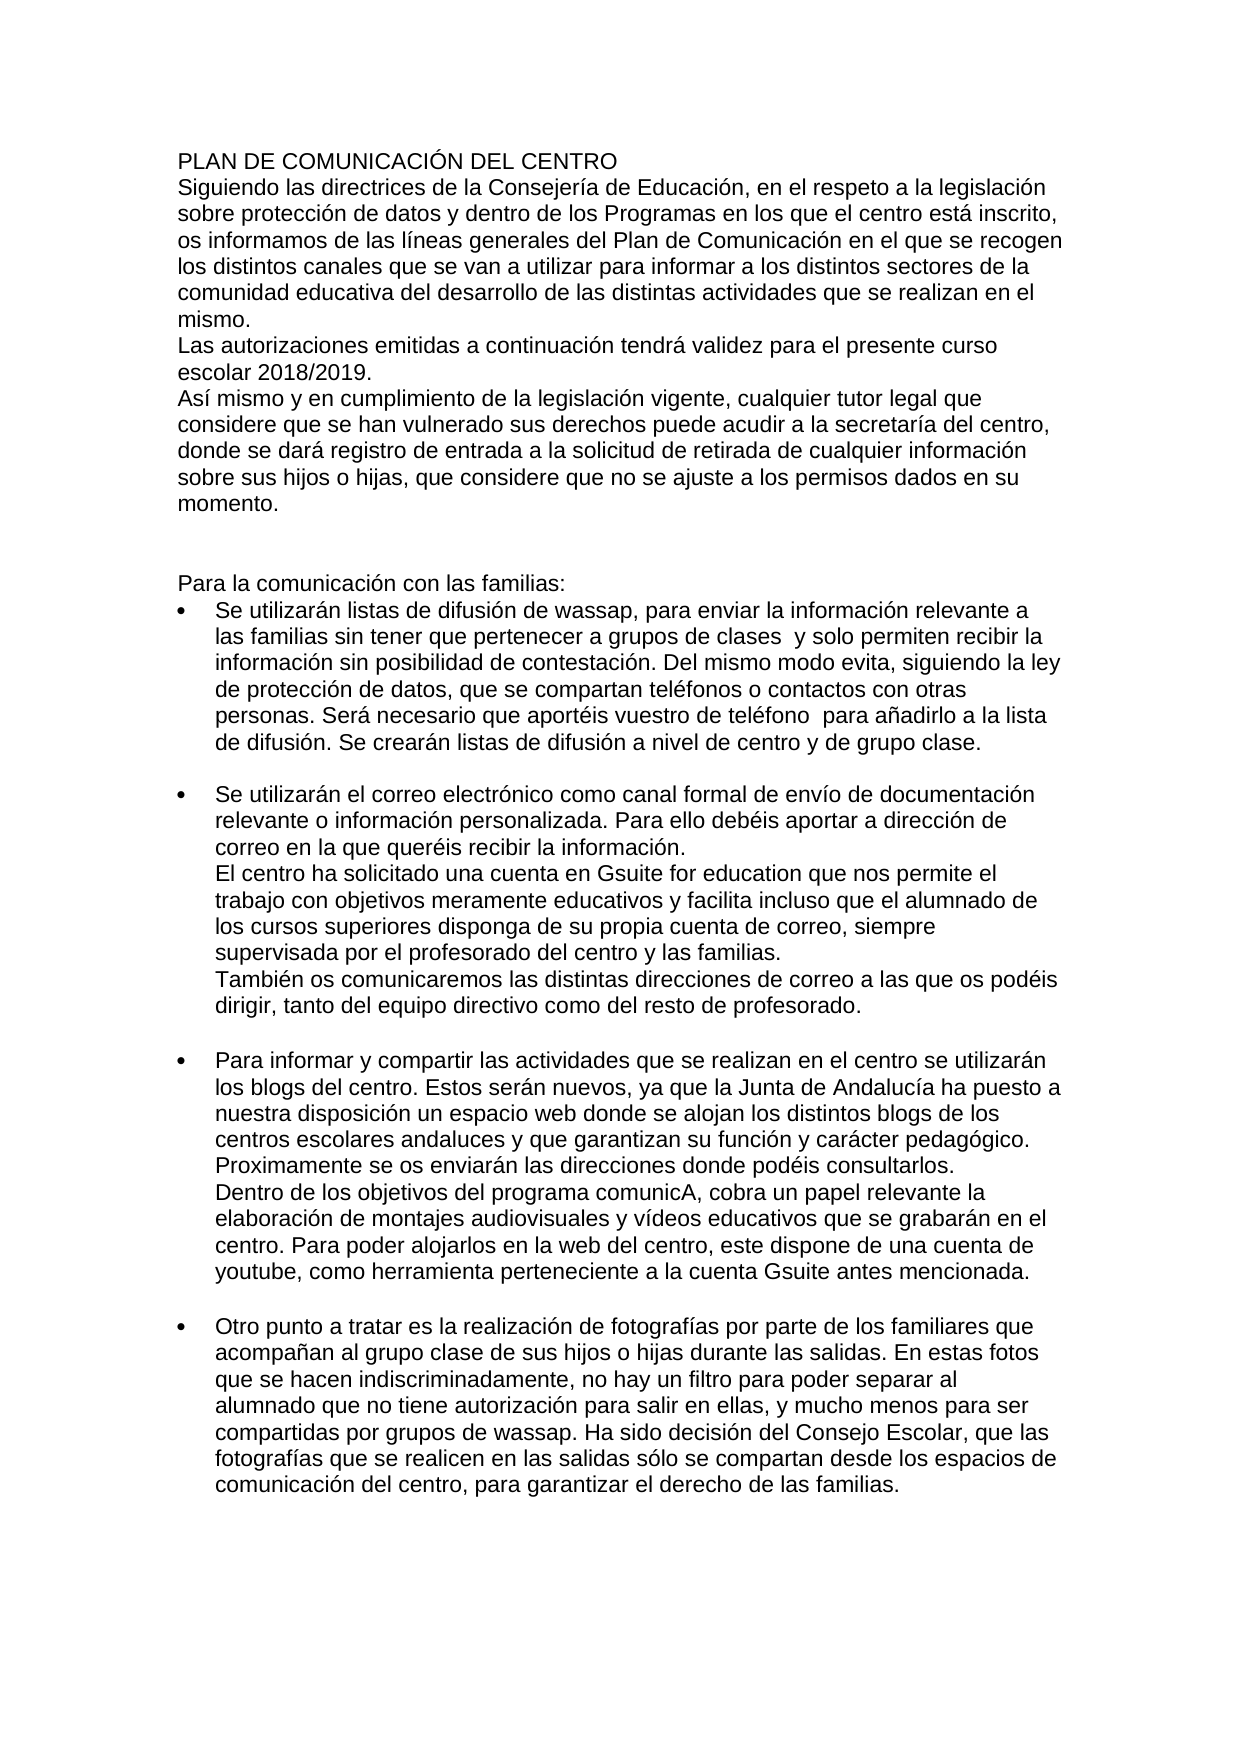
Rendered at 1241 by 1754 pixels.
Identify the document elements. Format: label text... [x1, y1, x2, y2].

text También os comunicaremos las distintas direcciones de correo a las que os podéis dirigir, tanto del equipo directivo como del resto de profesorado. [215, 966, 1063, 1018]
text Las autorizaciones emitidas a continuación tendrá validez para el presente curso escolar 2018/2019. [177, 332, 1063, 385]
text Para la comunicación con las familias: [177, 570, 1063, 597]
text PLAN DE COMUNICACIÓN DEL CENTRO [177, 148, 1063, 174]
text Así mismo y en cumplimiento de la legislación vigente, cualquier tutor legal que considere que se han vulnerado sus derechos puede acudir a la secretaría del centro, donde se dará registro de entrada a la solicitud de retirada de cualquier información sobre sus hijos o hijas, que considere que no se ajuste a los permisos dados en su momento. [177, 385, 1063, 517]
text Dentro de los objetivos del programa comunicA, cobra un papel relevante la elaboración de montajes audiovisuales y vídeos educativos que se grabarán en el centro. Para poder alojarlos en la web del centro, este dispone de una cuenta de youtube, como herramienta perteneciente a la cuenta Gsuite antes mencionada. [215, 1179, 1063, 1284]
text El centro ha solicitado una cuenta en Gsuite for education que nos permite el trabajo con objetivos meramente educativos y facilita incluso que el alumnado de los cursos superiores disponga de su propia cuenta de correo, siempre supervisada por el profesorado del centro y las familias. [215, 860, 1063, 966]
text Siguiendo las directrices de la Consejería de Educación, en el respeto a la legislación sobre protección de datos y dentro de los Programas en los que el centro está inscrito, os informamos de las líneas generales del Plan de Comunicación en el que se recogen los distintos canales que se van a utilizar para informar a los distintos sectores de la comunidad educativa del desarrollo de las distintas actividades que se realizan en el mismo. [177, 174, 1063, 332]
list Se utilizarán listas de difusión de wassap, para enviar la información relevante a las familias sin tener que pertenecer a grupos de clases y solo permiten recibir la información sin posibilidad de contestación. Del mismo modo evita, siguiendo la ley de protección de datos, que se compartan teléfonos o contactos con otras personas. Será necesario que aportéis vuestro de teléfono para añadirlo a la lista de difusión. Se crearán listas de difusión a nivel de centro y de grupo clase. [177, 597, 1063, 755]
list Se utilizarán el correo electrónico como canal formal de envío de documentación relevante o información personalizada. Para ello debéis aportar a dirección de correo en la que queréis recibir la información. [177, 781, 1063, 860]
list Otro punto a tratar es la realización de fotografías por parte de los familiares que acompañan al grupo clase de sus hijos o hijas durante las salidas. En estas fotos que se hacen indiscriminadamente, no hay un filtro para poder separar al alumnado que no tiene autorización para salir en ellas, y mucho menos para ser compartidas por grupos de wassap. Ha sido decisión del Consejo Escolar, que las fotografías que se realicen en las salidas sólo se compartan desde los espacios de comunicación del centro, para garantizar el derecho de las familias. [177, 1313, 1063, 1497]
list Para informar y compartir las actividades que se realizan en el centro se utilizarán los blogs del centro. Estos serán nuevos, ya que la Junta de Andalucía ha puesto a nuestra disposición un espacio web donde se alojan los distintos blogs de los centros escolares andaluces y que garantizan su función y carácter pedagógico. Proximamente se os enviarán las direcciones donde podéis consultarlos. [177, 1047, 1063, 1179]
